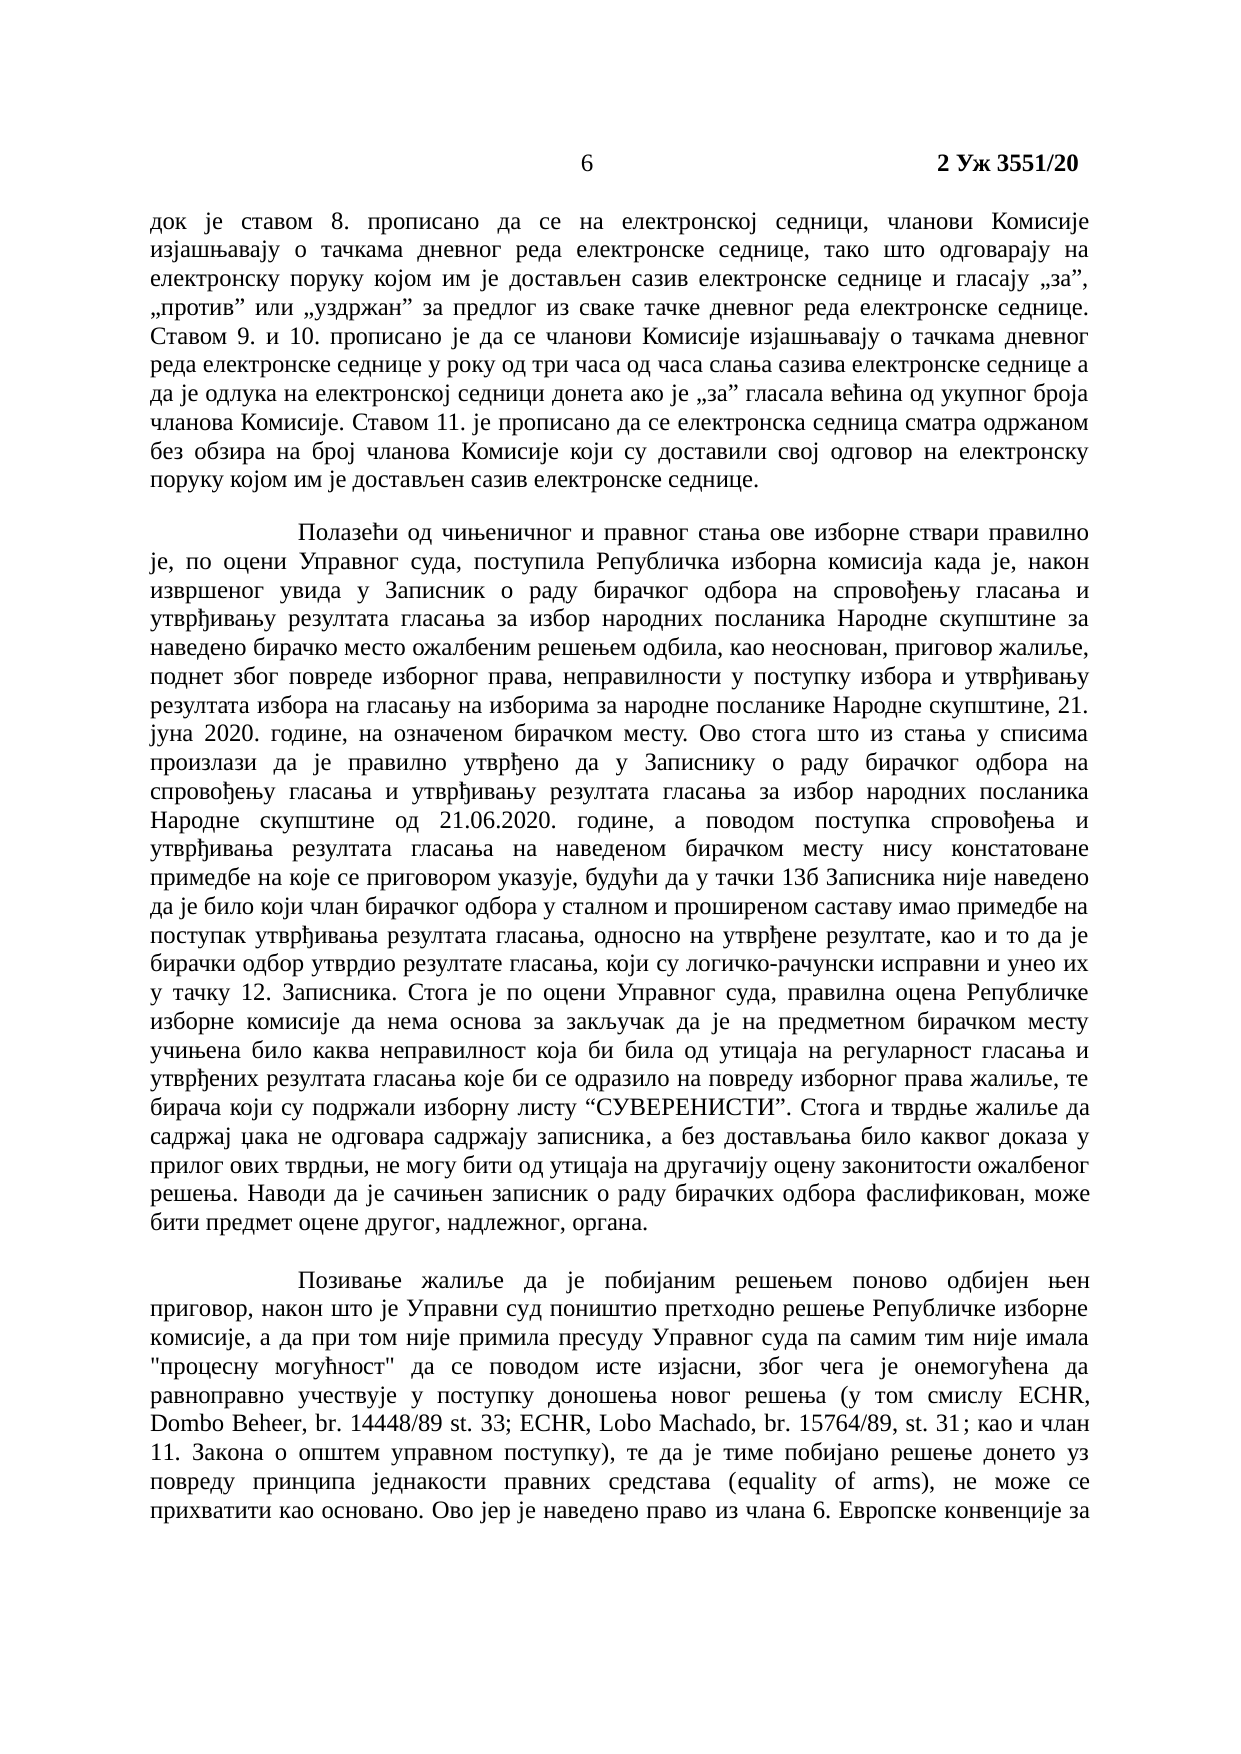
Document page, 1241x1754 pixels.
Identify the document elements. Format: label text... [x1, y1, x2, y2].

text док је ставом 8. прописано да се на електронској седници, чланови Комисије изјашњавају о тачкама дневног реда електронске седнице, тако што одговарају на електронску поруку којом им је достављен сазив електронске седнице и гласају „за”, „против” или „уздржан” за предлог из сваке тачке дневног реда електронске седнице. Ставом 9. и 10. прописано је да се чланови Комисије изјашњавају о тачкама дневног реда електронске седнице у року од три часа од часа слања сазива електронске седнице а да је одлука на електронској седници донета ако је „за” гласала већина од укупног броја чланова Комисије. Ставом 11. је прописано да се електронска седница сматра одржаном без обзира на број чланова Комисије који су доставили свој одговор на електронску поруку којом им је достављен сазив електронске седнице. [150, 206, 1090, 493]
text Позивање жалиље да је побијаним решењем поново одбијен њен приговор, након што је Управни суд поништио претходно решење Републичке изборне комисије, а да при том није примила пресуду Управног суда па самим тим није имала "процесну могућност" да се поводом исте изјасни, због чега је онемогућена да равноправно учествује у поступку доношења новог решења (у том смислу ECHR, Dombo Beheer, br. 14448/89 st. 33; ECHR, Lobo Machado, br. 15764/89, st. 31; као и члан 11. Закона о општем управном поступку), те да је тиме побијано решење донето уз повреду принципа једнакости правних средстава (equality of arms), не може се прихватити као основано. Ово јер је наведено право из члана 6. Европске конвенције за [150, 1265, 1090, 1523]
text Полазећи од чињеничног и правног стања ове изборне ствари правилно је, по оцени Управног суда, поступила Републичка изборна комисија када је, након извршеног увида у Записник о раду бирачког одбора на спровођењу гласања и утврђивању резултата гласања за избор народних посланика Народне скупштине за наведено бирачко место ожалбеним решењем одбила, као неоснован, приговор жалиље, поднет због повреде изборног права, неправилности у поступку избора и утврђивању резултата избора на гласању на изборима за народне посланике Народне скупштине, 21. јуна 2020. године, на означеном бирачком месту. Ово стога што из стања у списима произлази да је правилно утврђено да у Записнику о раду бирачког одбора на спровођењу гласања и утврђивању резултата гласања за избор народних посланика Народне скупштине од 21.06.2020. године, а поводом поступка спровођења и утврђивања резултата гласања на наведеном бирачком месту нису констатоване примедбе на које се приговором указује, будући да у тачки 13б Записника није наведено да је било који члан бирачког одбора у сталном и проширеном саставу имао примедбе на поступак утврђивања резултата гласања, односно на утврђене резултате, као и то да је бирачки одбор утврдио резултате гласања, који су логичко-рачунски исправни и унео их у тачку 12. Записника. Стога је по оцени Управног суда, правилна оцена Републичке изборне комисије да нема основа за закључак да је на предметном бирачком месту учињена било каква неправилност која би била од утицаја на регуларност гласања и утврђених резултата гласања које би се одразило на повреду изборног права жалиље, те бирача који су подржали изборну листу “СУВЕРЕНИСТИ”. Стога и тврдње жалиље да садржај џака не одговара садржају записника, а без достављања било каквог доказа у прилог ових тврдњи, не могу бити од утицаја на другачију оцену законитости ожалбеног решења. Наводи да је сачињен записник о раду бирачких одбора фаслификован, може бити предмет оцене другог, надлежног, органа. [150, 517, 1090, 1236]
